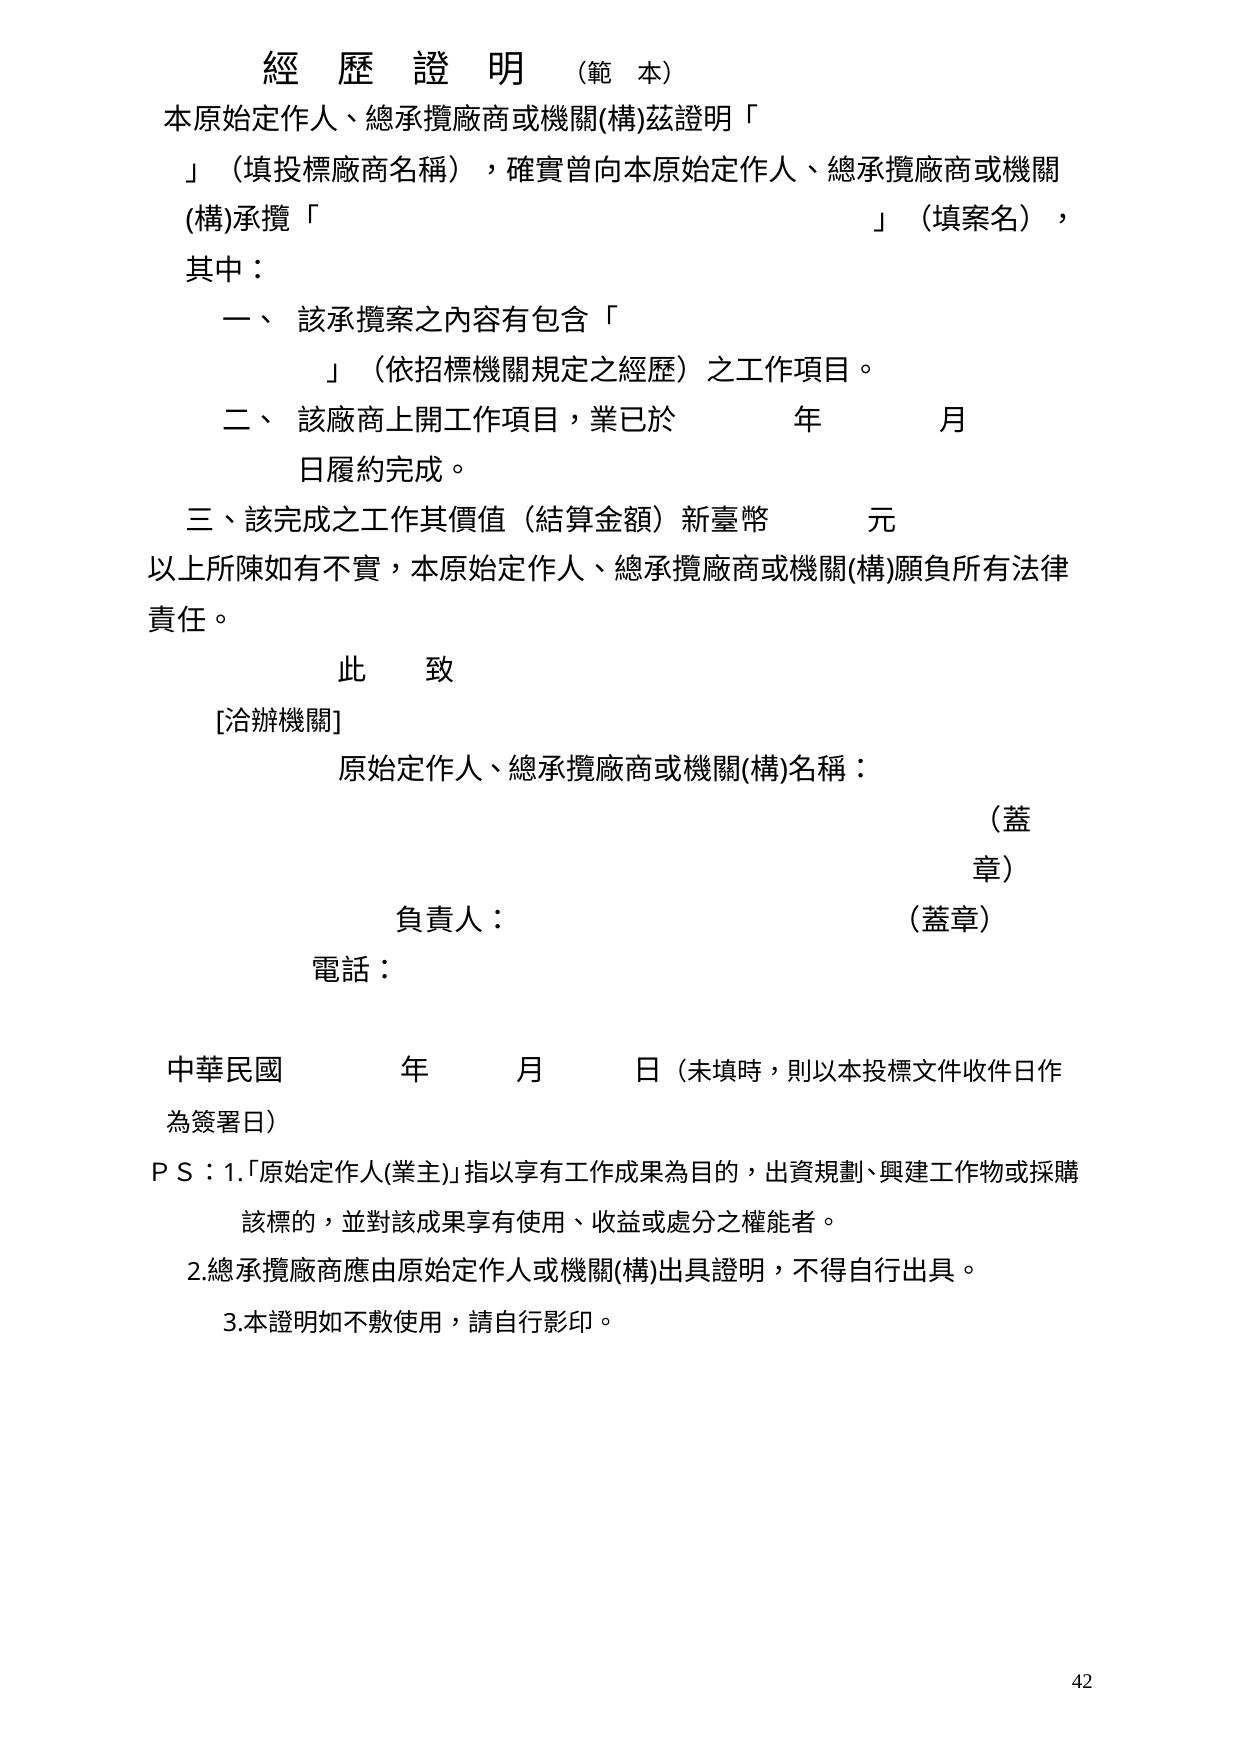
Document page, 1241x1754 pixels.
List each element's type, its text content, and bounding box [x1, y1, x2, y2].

text 電話： [148, 938, 1079, 988]
text 2.總承攬廠商應由原始定作人或機關(構)出具證明，不得自行出具。 [148, 1238, 1079, 1288]
text ＰＳ：1.「原始定作人(業主)」指以享有工作成果為目的，出資規劃、興建工作物或採購該標的，並對該成果享有使用、收益或處分之權能者。 [148, 1138, 1079, 1238]
text 中華民國 年 月 日（未填時，則以本投標文件收件日作為簽署日） [166, 1038, 1079, 1138]
text 3.本證明如不敷使用，請自行影印。 [223, 1288, 1079, 1338]
text [洽辦機關] [148, 688, 1079, 738]
text 原始定作人、總承攬廠商或機關(構)名稱： （蓋章） [221, 738, 1079, 888]
text 三、該完成之工作其價值（結算金額）新臺幣 元 [148, 488, 1079, 538]
text 以上所陳如有不實，本原始定作人、總承攬廠商或機關(構)願負所有法律責任。 [148, 538, 1079, 638]
text 經 歷 證 明 （範 本） [148, 59, 1092, 88]
list 該廠商上開工作項目，業已於 年 月 日履約完成。 [222, 388, 1079, 488]
list 該承攬案之內容有包含「 」（依招標機關規定之經歷）之工作項目。 [222, 288, 1079, 388]
text 此 致 [148, 638, 1079, 688]
text 負責人： （蓋章） [148, 888, 1079, 938]
text 本原始定作人、總承攬廠商或機關(構)茲證明「 」（填投標廠商名稱），確實曾向本原始定作人、總承攬廠商或機關(構)承攬「 」（填案名），其中： [164, 88, 1079, 288]
